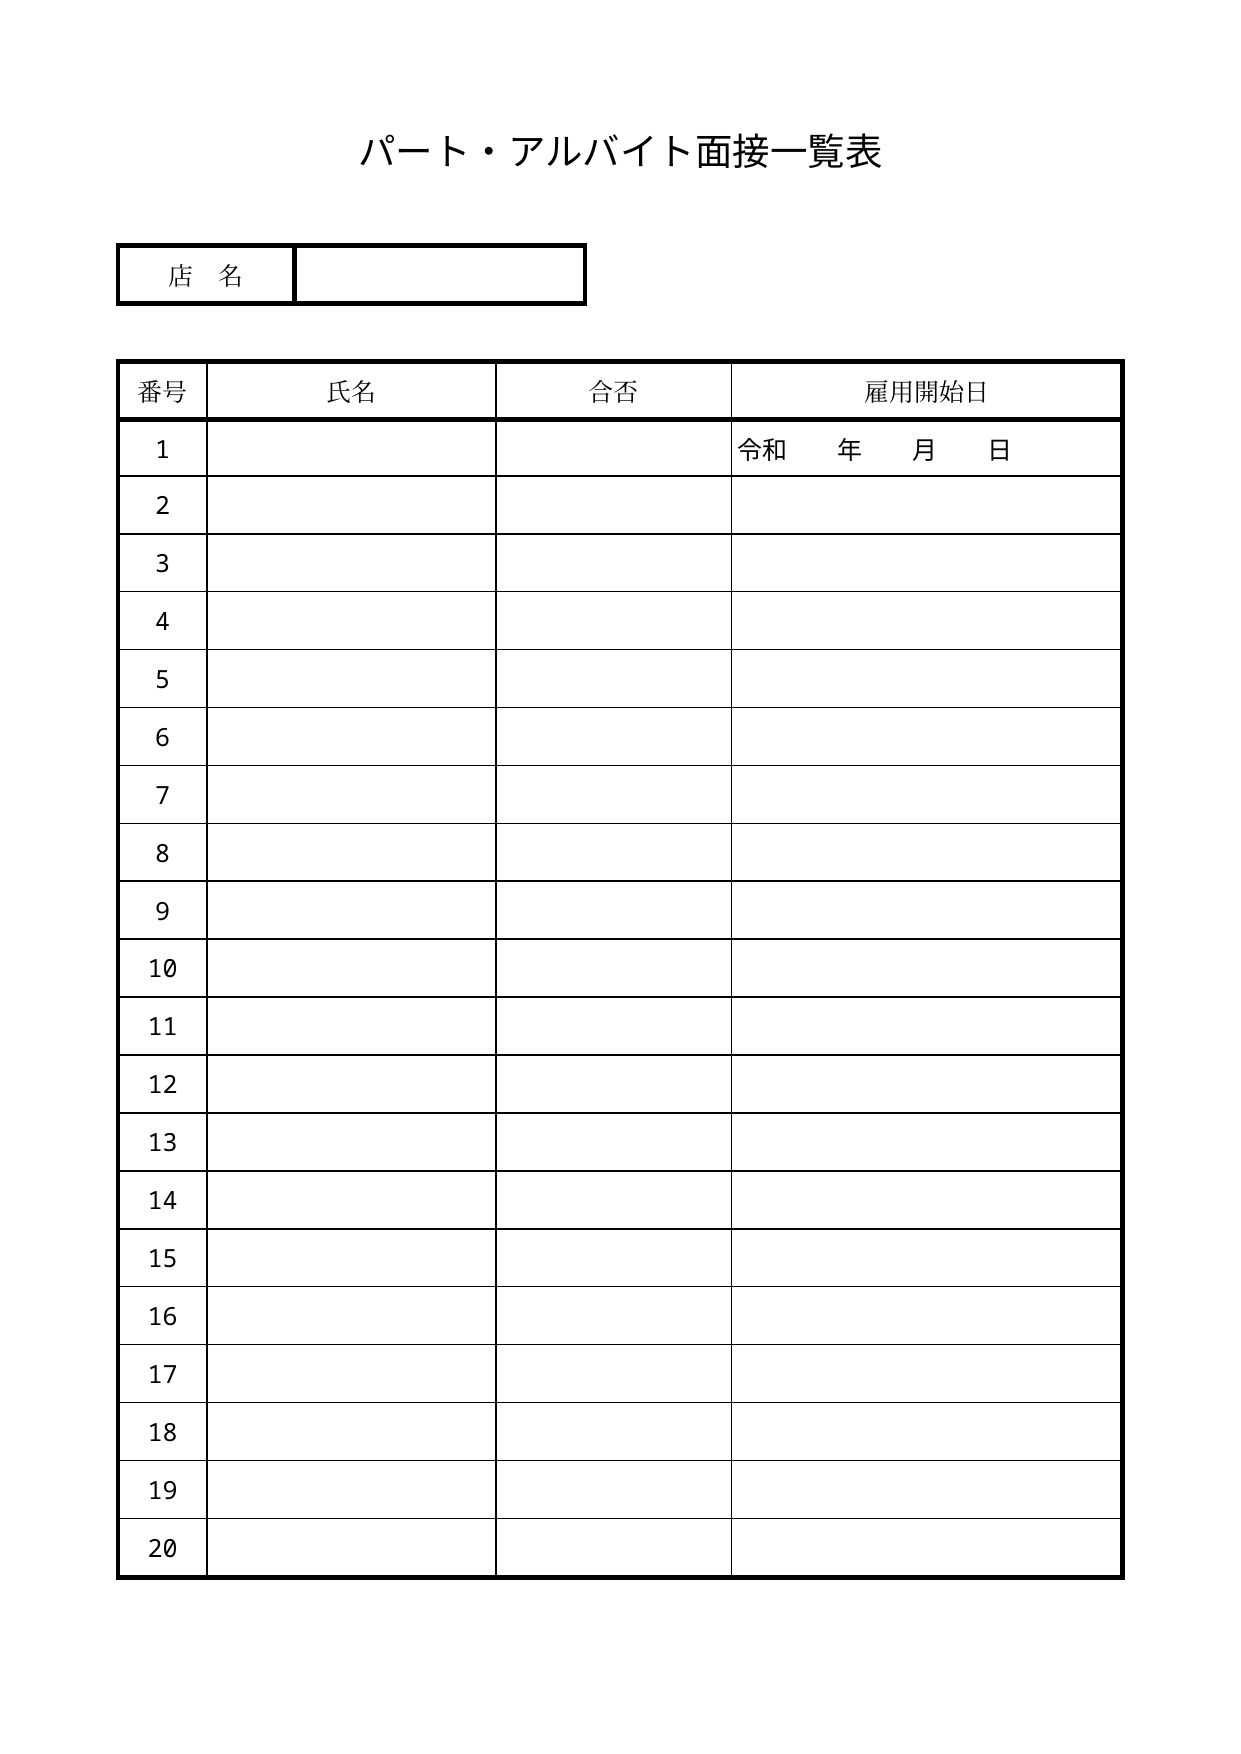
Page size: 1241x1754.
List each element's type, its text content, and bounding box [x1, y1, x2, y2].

table_cell [732, 477, 1120, 533]
table_cell [497, 940, 731, 996]
table_cell 令和 年 月 日 [732, 422, 1120, 475]
table_cell [208, 1287, 495, 1344]
table_cell [497, 824, 731, 880]
table_cell [497, 998, 731, 1054]
table_cell [732, 1287, 1120, 1344]
table_cell 10 [120, 940, 206, 996]
table_cell [732, 766, 1120, 822]
table_cell [732, 592, 1120, 649]
table_cell [732, 650, 1120, 707]
table_cell [208, 650, 495, 707]
table_header パート・アルバイト面接一覧表 [118, 112, 1122, 185]
table_cell [208, 1056, 495, 1112]
table_cell [497, 1519, 731, 1575]
table_cell 2 [120, 477, 206, 533]
table_cell [208, 592, 495, 649]
table_cell 4 [120, 592, 206, 649]
table_cell [208, 535, 495, 591]
table_cell 19 [120, 1461, 206, 1517]
table_cell [732, 1345, 1120, 1402]
table_cell [732, 940, 1120, 996]
table_cell [732, 998, 1120, 1054]
table_cell 8 [120, 824, 206, 880]
table_cell 17 [120, 1345, 206, 1402]
table_cell [732, 1114, 1120, 1170]
table_cell 合否 [497, 364, 731, 417]
table_cell [497, 882, 731, 938]
table_cell 番号 [120, 364, 206, 417]
table_cell [587, 243, 1122, 301]
table_cell [297, 248, 583, 301]
table_cell [208, 882, 495, 938]
table_cell [497, 708, 731, 764]
table_cell 15 [120, 1230, 206, 1286]
table_cell [497, 1230, 731, 1286]
table_cell [208, 1519, 495, 1575]
table_cell [732, 535, 1120, 591]
table_cell [208, 998, 495, 1054]
table_cell 雇用開始日 [732, 364, 1120, 417]
table_cell [497, 477, 731, 533]
table_cell [118, 185, 1122, 243]
table_cell 9 [120, 882, 206, 938]
table_cell 6 [120, 708, 206, 764]
table_cell [732, 1056, 1120, 1112]
table_cell [497, 535, 731, 591]
table_cell [732, 1230, 1120, 1286]
table_cell [497, 650, 731, 707]
table_cell 店 名 [120, 248, 292, 301]
table_cell [208, 824, 495, 880]
table_cell 14 [120, 1172, 206, 1228]
table_cell [497, 1345, 731, 1402]
table_cell [208, 477, 495, 533]
table_cell [208, 422, 495, 475]
table_cell [497, 1287, 731, 1344]
table_cell [208, 1114, 495, 1170]
table_cell 13 [120, 1114, 206, 1170]
table_cell [208, 940, 495, 996]
table_cell 3 [120, 535, 206, 591]
table_cell [497, 592, 731, 649]
table_cell [497, 1403, 731, 1459]
table_cell 1 [120, 422, 206, 475]
table_cell [732, 1172, 1120, 1228]
table_cell [118, 301, 1122, 359]
table_cell [208, 1403, 495, 1459]
table_cell 18 [120, 1403, 206, 1459]
table_cell 7 [120, 766, 206, 822]
table_cell [208, 708, 495, 764]
table_cell [208, 1461, 495, 1517]
table_cell 12 [120, 1056, 206, 1112]
table_cell 11 [120, 998, 206, 1054]
table_cell [732, 882, 1120, 938]
table_cell [497, 1172, 731, 1228]
table_cell [208, 1230, 495, 1286]
table_cell 5 [120, 650, 206, 707]
table_cell [732, 1519, 1120, 1575]
table_cell [497, 1114, 731, 1170]
table_cell [497, 1461, 731, 1517]
table_cell 氏名 [208, 364, 495, 417]
table_cell [497, 422, 731, 475]
table_cell [732, 1403, 1120, 1459]
table_cell [497, 1056, 731, 1112]
table_cell 20 [120, 1519, 206, 1575]
table_cell [732, 824, 1120, 880]
table_cell [732, 1461, 1120, 1517]
table_cell [208, 1345, 495, 1402]
table_cell [208, 766, 495, 822]
table_cell [497, 766, 731, 822]
table_cell 16 [120, 1287, 206, 1344]
table_cell [732, 708, 1120, 764]
table_cell [208, 1172, 495, 1228]
